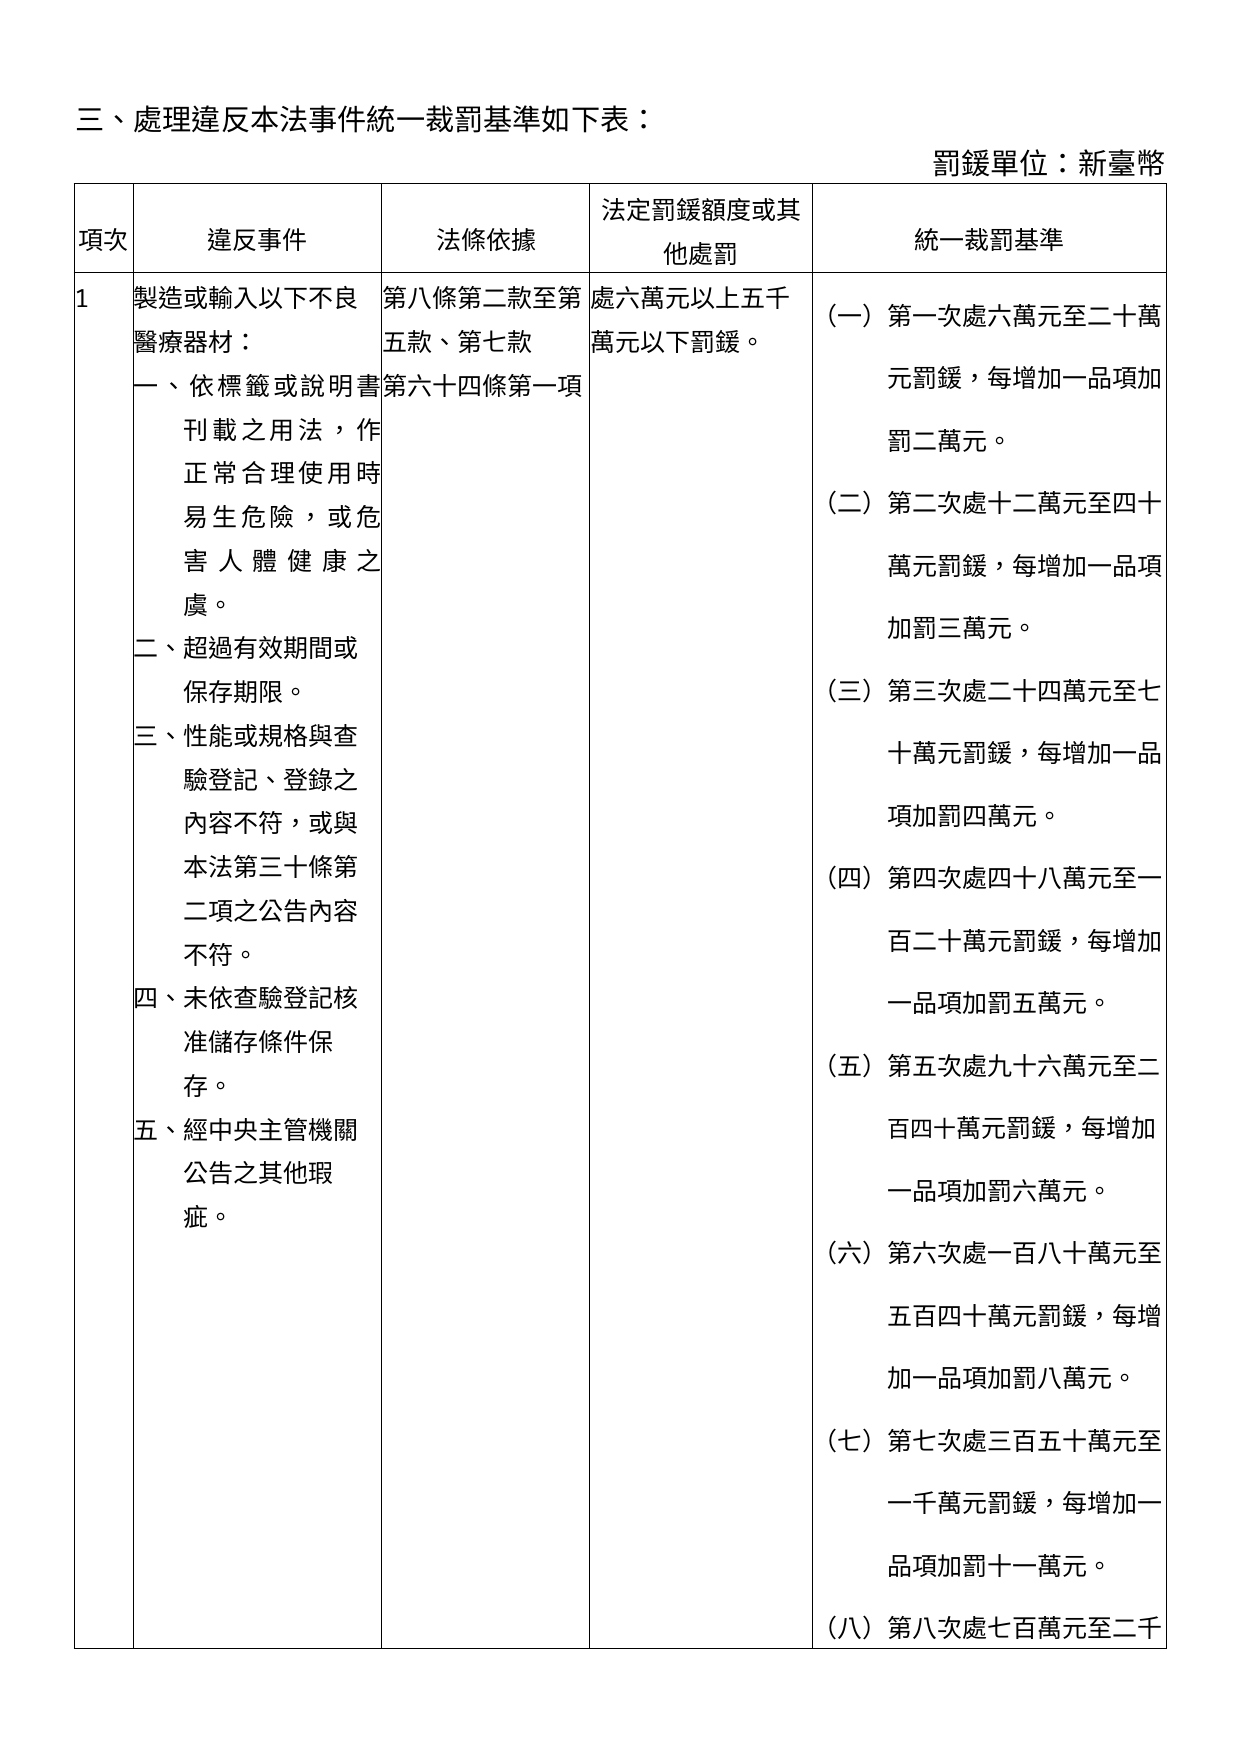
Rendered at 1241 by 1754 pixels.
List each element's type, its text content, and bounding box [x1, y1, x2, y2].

table_header 法定罰鍰額度或其他處罰 [590, 184, 812, 272]
text 罰鍰單位：新臺幣 [75, 139, 1165, 183]
text 三、處理違反本法事件統一裁罰基準如下表： [75, 96, 1165, 139]
table_cell 1 [75, 273, 133, 1648]
table_header 違反事件 [134, 184, 381, 272]
table_header 法條依據 [382, 184, 589, 272]
table_header 統一裁罰基準 [813, 184, 1166, 272]
table_cell （一）第一次處六萬元至二十萬元罰鍰，每增加一品項加罰二萬元。 （二）第二次處十二萬元至四十萬元罰鍰，每增加一品項加罰三萬元。 （三）第三次處二十四萬元至七十萬元罰鍰，每增加一品項加罰四萬元。 （四）第四次處四十八萬元至一百二十萬元罰鍰，每增加一品項加罰五萬元。 （五）第五次處九十六萬元至二百四十萬元罰鍰，每增加一品項加罰六萬元。 （六）第六次處一百八十萬元至五百四十萬元罰鍰，每增加一品項加罰八萬元。 （七）第七次處三百五十萬元至一千萬元罰鍰，每增加一品項加罰十一萬元。 （八）第八次處七百萬元至二千 [813, 273, 1166, 1648]
table_cell 第八條第二款至第五款、第七款 第六十四條第一項 [382, 273, 589, 1648]
table_header 項次 [75, 184, 133, 272]
table_cell 處六萬元以上五千萬元以下罰鍰。 [590, 273, 812, 1648]
table_cell 製造或輸入以下不良醫療器材： 一、依標籤或說明書刊載之用法，作正常合理使用時易生危險，或危害人體健康之虞。 二、超過有效期間或保存期限。 三、性能或規格與查驗登記、登錄之內容不符，或與本法第三十條第二項之公告內容不符。 四、未依查驗登記核准儲存條件保存。 五、經中央主管機關公告之其他瑕疵。 [134, 273, 381, 1648]
